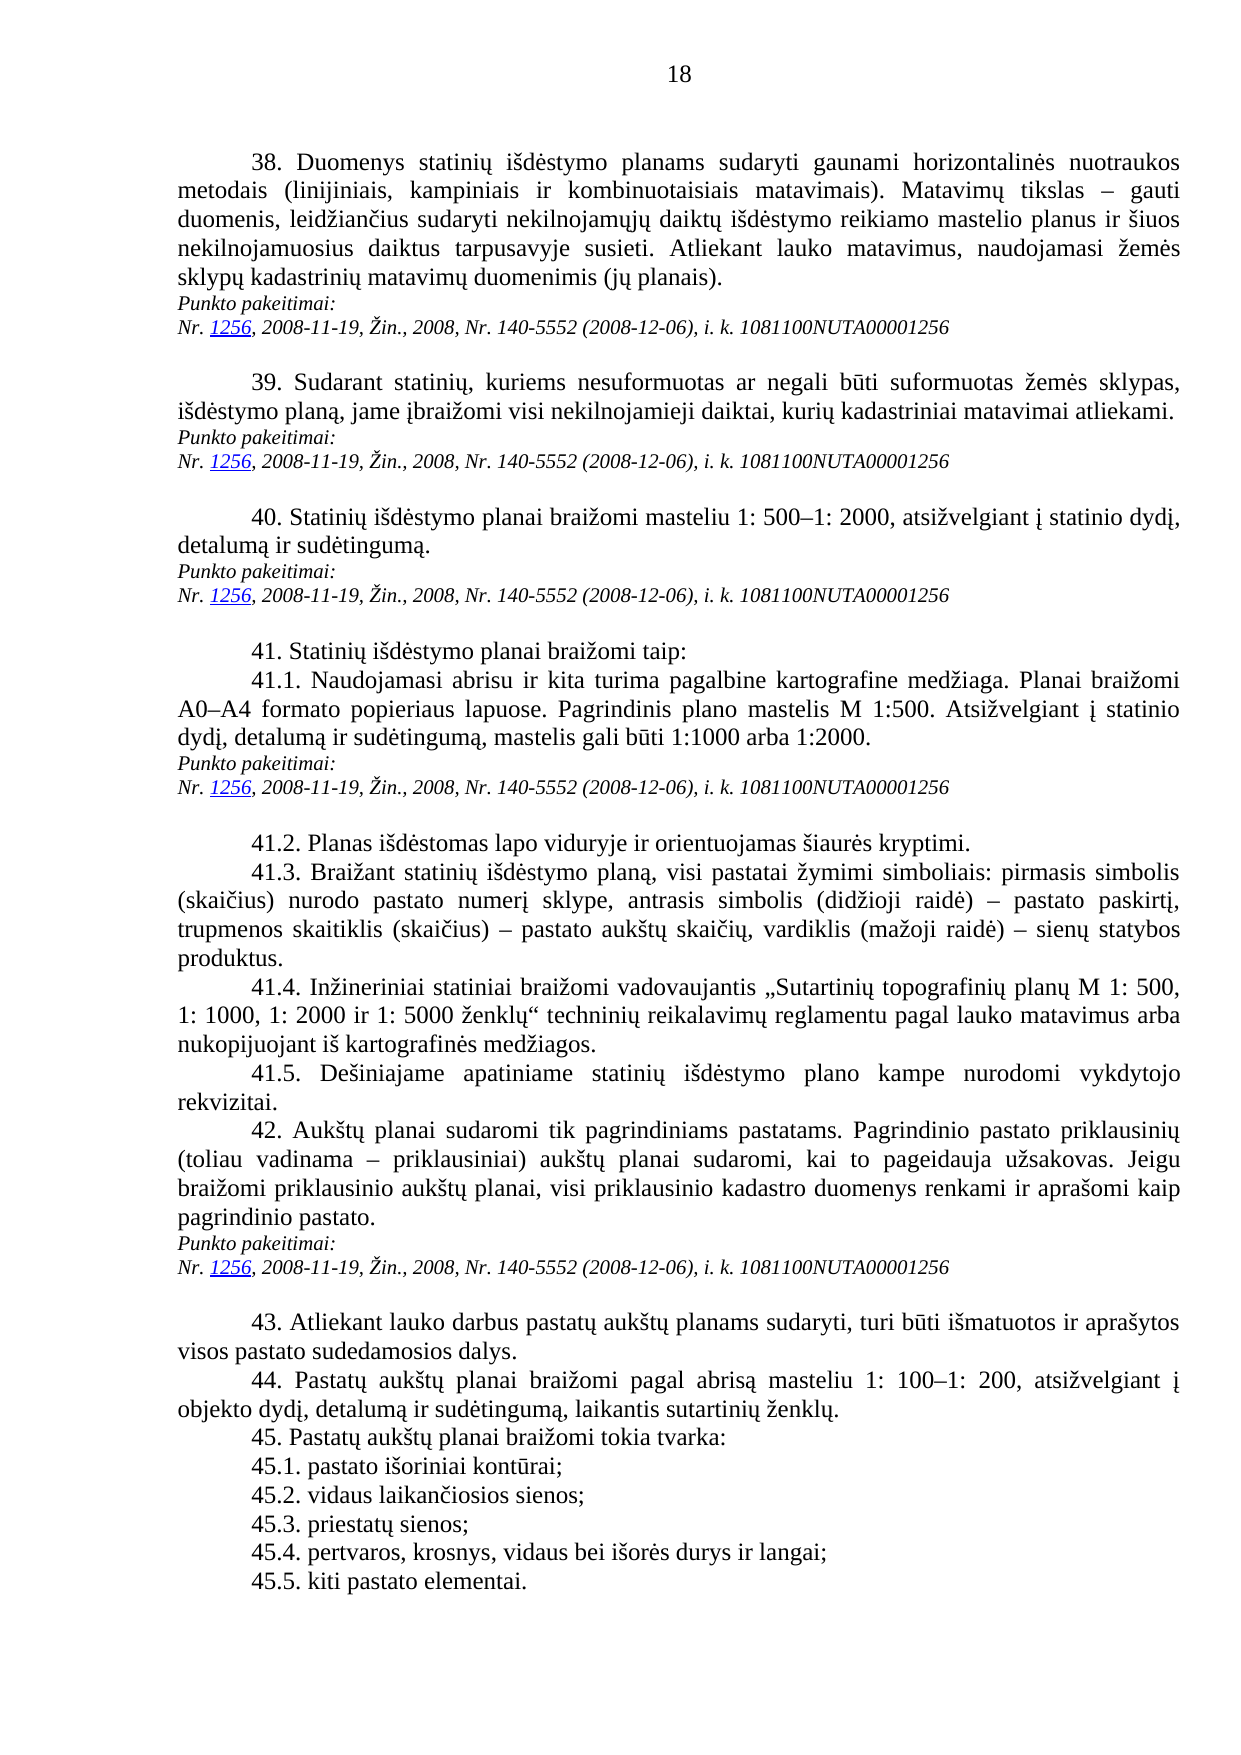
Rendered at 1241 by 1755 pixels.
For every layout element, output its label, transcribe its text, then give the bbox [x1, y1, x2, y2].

text 41.1. Naudojamasi abrisu ir kita turima pagalbine kartografine medžiaga. Planai braižomi A0–A4 formato popieriaus lapuose. Pagrindinis plano mastelis M 1:500. Atsižvelgiant į statinio dydį, detalumą ir sudėtingumą, mastelis gali būti 1:1000 arba 1:2000. [177, 665, 1181, 751]
text 45.4. pertvaros, krosnys, vidaus bei išorės durys ir langai; [177, 1537, 1181, 1566]
text 41.4. Inžineriniai statiniai braižomi vadovaujantis „Sutartinių topografinių planų M 1: 500, 1: 1000, 1: 2000 ir 1: 5000 ženklų“ techninių reikalavimų reglamentu pagal lauko matavimus arba nukopijuojant iš kartografinės medžiagos. [177, 972, 1181, 1058]
text 41.2. Planas išdėstomas lapo viduryje ir orientuojamas šiaurės kryptimi. [177, 828, 1181, 857]
text Punkto pakeitimai: [177, 559, 1181, 583]
text 45.3. priestatų sienos; [177, 1509, 1181, 1537]
text Punkto pakeitimai: [177, 751, 1181, 775]
text Nr. 1256, 2008-11-19, Žin., 2008, Nr. 140-5552 (2008-12-06), i. k. 1081100NUTA00001256 [177, 449, 1181, 473]
text 40. Statinių išdėstymo planai braižomi masteliu 1: 500–1: 2000, atsižvelgiant į statinio dydį, detalumą ir sudėtingumą. [177, 502, 1181, 559]
text 45.5. kiti pastato elementai. [177, 1566, 1181, 1595]
text 45.2. vidaus laikančiosios sienos; [177, 1480, 1181, 1509]
text 39. Sudarant statinių, kuriems nesuformuotas ar negali būti suformuotas žemės sklypas, išdėstymo planą, jame įbraižomi visi nekilnojamieji daiktai, kurių kadastriniai matavimai atliekami. [177, 367, 1181, 425]
text 41. Statinių išdėstymo planai braižomi taip: [177, 636, 1181, 665]
text 41.3. Braižant statinių išdėstymo planą, visi pastatai žymimi simboliais: pirmasis simbolis (skaičius) nurodo pastato numerį sklype, antrasis simbolis (didžioji raidė) – pastato paskirtį, trupmenos skaitiklis (skaičius) – pastato aukštų skaičių, vardiklis (mažoji raidė) – sienų statybos produktus. [177, 857, 1181, 972]
text Punkto pakeitimai: [177, 425, 1181, 449]
text 42. Aukštų planai sudaromi tik pagrindiniams pastatams. Pagrindinio pastato priklausinių (toliau vadinama – priklausiniai) aukštų planai sudaromi, kai to pageidauja užsakovas. Jeigu braižomi priklausinio aukštų planai, visi priklausinio kadastro duomenys renkami ir aprašomi kaip pagrindinio pastato. [177, 1116, 1181, 1231]
text Nr. 1256, 2008-11-19, Žin., 2008, Nr. 140-5552 (2008-12-06), i. k. 1081100NUTA00001256 [177, 583, 1181, 607]
text 44. Pastatų aukštų planai braižomi pagal abrisą masteliu 1: 100–1: 200, atsižvelgiant į objekto dydį, detalumą ir sudėtingumą, laikantis sutartinių ženklų. [177, 1365, 1181, 1422]
text Punkto pakeitimai: [177, 1231, 1181, 1255]
text 45.1. pastato išoriniai kontūrai; [177, 1451, 1181, 1480]
text Nr. 1256, 2008-11-19, Žin., 2008, Nr. 140-5552 (2008-12-06), i. k. 1081100NUTA00001256 [177, 1255, 1181, 1279]
text Nr. 1256, 2008-11-19, Žin., 2008, Nr. 140-5552 (2008-12-06), i. k. 1081100NUTA00001256 [177, 775, 1181, 799]
text 43. Atliekant lauko darbus pastatų aukštų planams sudaryti, turi būti išmatuotos ir aprašytos visos pastato sudedamosios dalys. [177, 1307, 1181, 1365]
text Punkto pakeitimai: [177, 291, 1181, 315]
text 41.5. Dešiniajame apatiniame statinių išdėstymo plano kampe nurodomi vykdytojo rekvizitai. [177, 1058, 1181, 1116]
text 38. Duomenys statinių išdėstymo planams sudaryti gaunami horizontalinės nuotraukos metodais (linijiniais, kampiniais ir kombinuotaisiais matavimais). Matavimų tikslas – gauti duomenis, leidžiančius sudaryti nekilnojamųjų daiktų išdėstymo reikiamo mastelio planus ir šiuos nekilnojamuosius daiktus tarpusavyje susieti. Atliekant lauko matavimus, naudojamasi žemės sklypų kadastrinių matavimų duomenimis (jų planais). [177, 147, 1181, 291]
text Nr. 1256, 2008-11-19, Žin., 2008, Nr. 140-5552 (2008-12-06), i. k. 1081100NUTA00001256 [177, 315, 1181, 339]
text 45. Pastatų aukštų planai braižomi tokia tvarka: [177, 1422, 1181, 1451]
